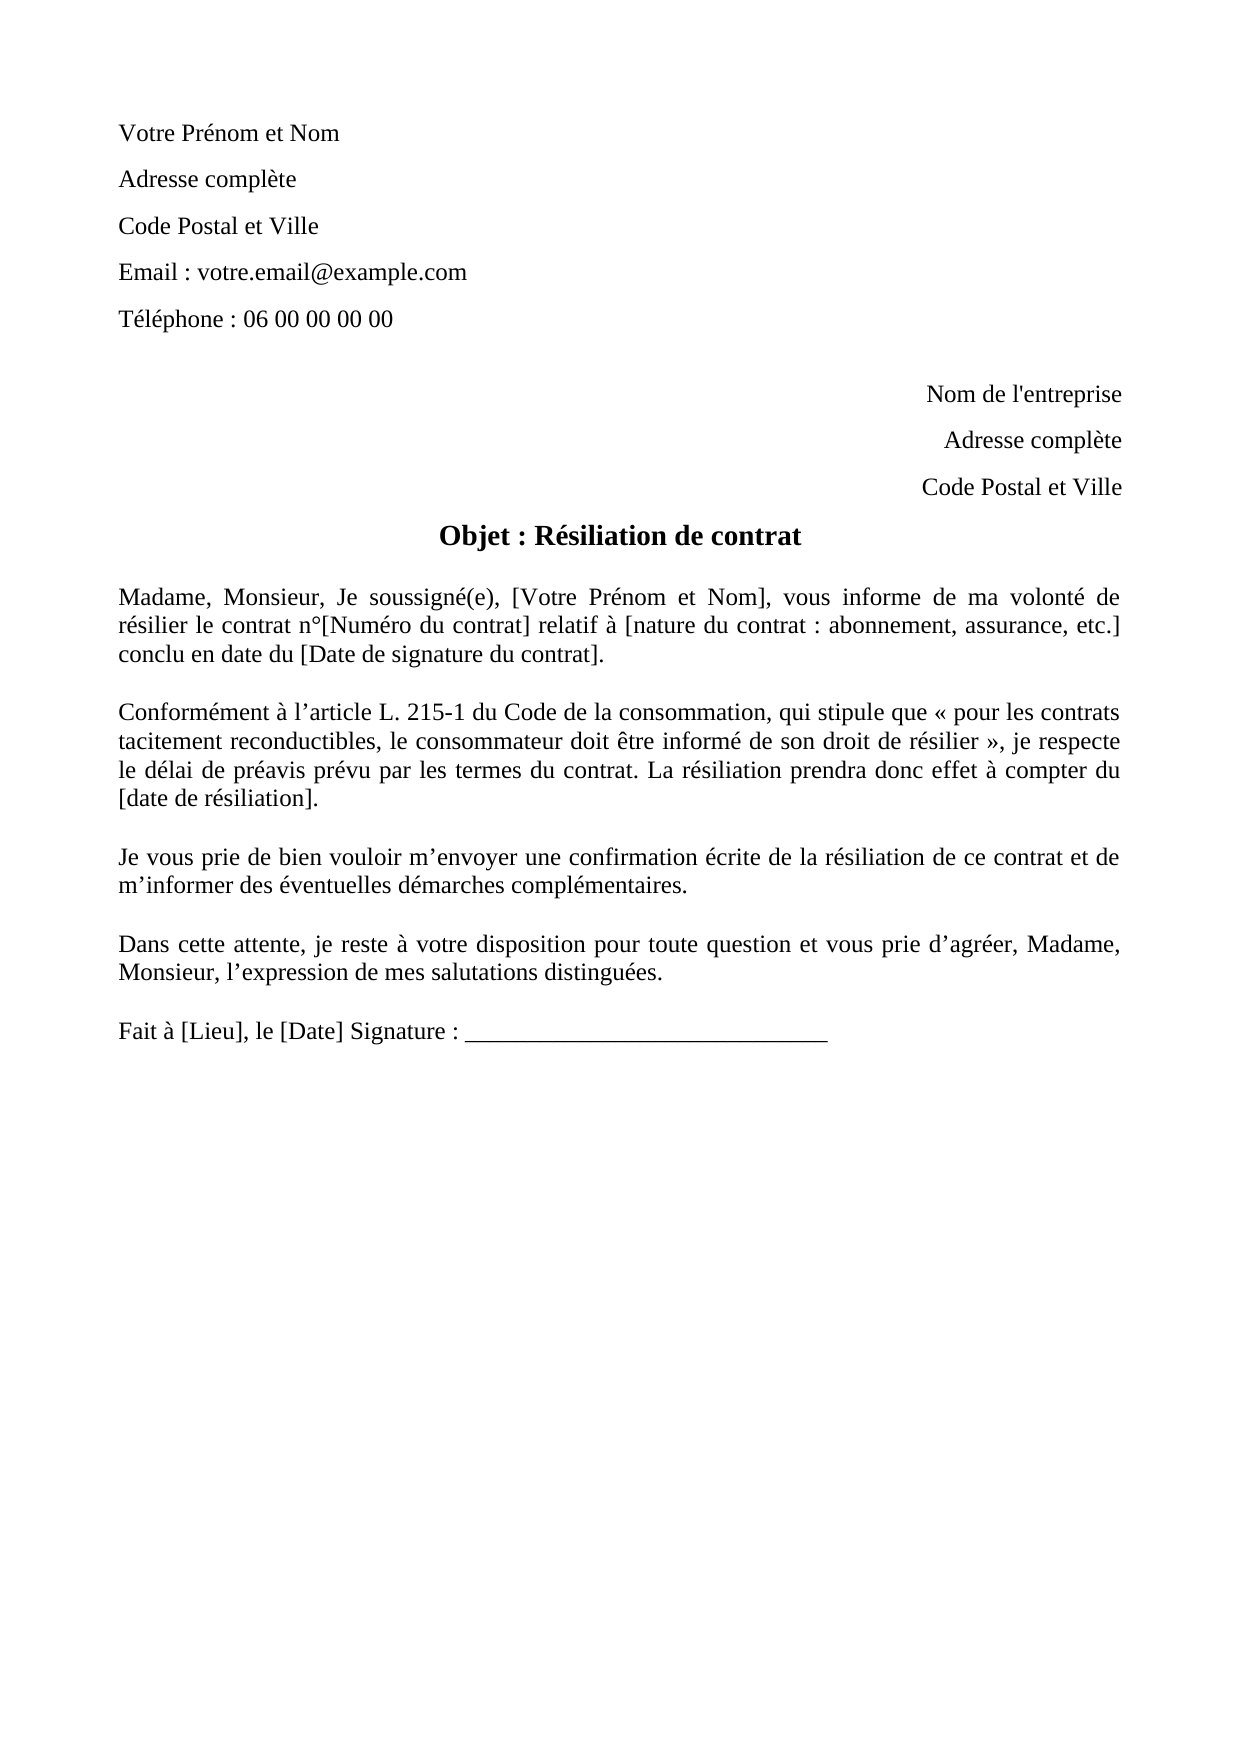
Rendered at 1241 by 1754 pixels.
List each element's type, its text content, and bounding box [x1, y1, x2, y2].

text Email : votre.email@example.com [118, 257, 1122, 286]
text Dans cette attente, je reste à votre disposition pour toute question et vous prie d’agréer, Madame, Monsieur, l’expression de mes salutations distinguées. [118, 929, 1122, 986]
title Objet : Résiliation de contrat [118, 518, 1122, 552]
text Madame, Monsieur, Je soussigné(e), [Votre Prénom et Nom], vous informe de ma volonté de résilier le contrat n°[Numéro du contrat] relatif à [nature du contrat : abonnement, assurance, etc.] conclu en date du [Date de signature du contrat]. [118, 582, 1122, 668]
text Code Postal et Ville [118, 472, 1122, 501]
text Nom de l'entreprise [118, 379, 1122, 408]
text Téléphone : 06 00 00 00 00 [118, 304, 1122, 333]
text Je vous prie de bien vouloir m’envoyer une confirmation écrite de la résiliation de ce contrat et de m’informer des éventuelles démarches complémentaires. [118, 842, 1122, 899]
text Code Postal et Ville [118, 211, 1122, 240]
text Adresse complète [118, 164, 1122, 193]
text Adresse complète [118, 426, 1122, 454]
text Votre Prénom et Nom [118, 118, 1122, 147]
text Conformément à l’article L. 215-1 du Code de la consommation, qui stipule que « pour les contrats tacitement reconductibles, le consommateur doit être informé de son droit de résilier », je respecte le délai de préavis prévu par les termes du contrat. La résiliation prendra donc effet à compter du [date de résiliation]. [118, 697, 1122, 812]
text Fait à [Lieu], le [Date] Signature : _____________________________ [118, 1016, 1122, 1044]
